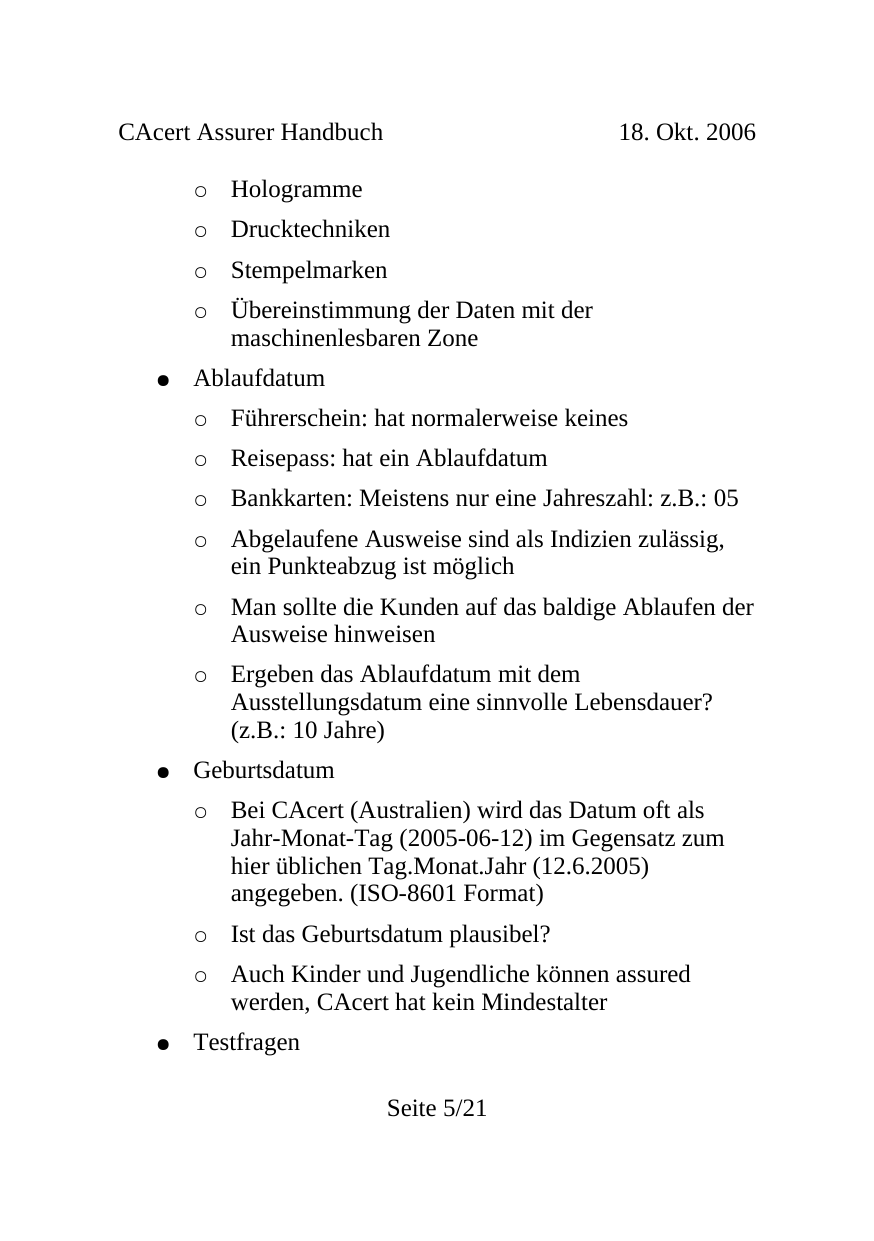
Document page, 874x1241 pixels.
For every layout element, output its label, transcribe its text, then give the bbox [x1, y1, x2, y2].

list Übereinstimmung der Daten mit der maschinenlesbaren Zone [193, 296, 756, 351]
list Man sollte die Kunden auf das baldige Ablaufen der Ausweise hinweisen [193, 593, 756, 648]
list Testfragen [156, 1028, 756, 1056]
list Stempelmarken [193, 256, 756, 283]
list Hologramme [193, 175, 756, 203]
list Bei CAcert (Australien) wird das Datum oft als Jahr-Monat-Tag (2005-06-12) im Gegensatz zum hier üblichen Tag.Monat.Jahr (12.6.2005) angegeben. (ISO-8601 Format) [193, 796, 756, 907]
list Führerschein: hat normalerweise keines [193, 404, 756, 432]
list Geburtsdatum [156, 756, 756, 784]
list Reisepass: hat ein Ablaufdatum [193, 444, 756, 472]
list Ablaufdatum [156, 364, 756, 392]
list Ergeben das Ablaufdatum mit dem Ausstellungsdatum eine sinnvolle Lebensdauer? (z.B.: 10 Jahre) [193, 661, 756, 744]
list Drucktechniken [193, 216, 756, 243]
list Abgelaufene Ausweise sind als Indizien zulässig, ein Punkteabzug ist möglich [193, 525, 756, 580]
list Auch Kinder und Jugendliche können assured werden, CAcert hat kein Mindestalter [193, 960, 756, 1015]
list Ist das Geburtsdatum plausibel? [193, 920, 756, 947]
list Bankkarten: Meistens nur eine Jahreszahl: z.B.: 05 [193, 484, 756, 512]
